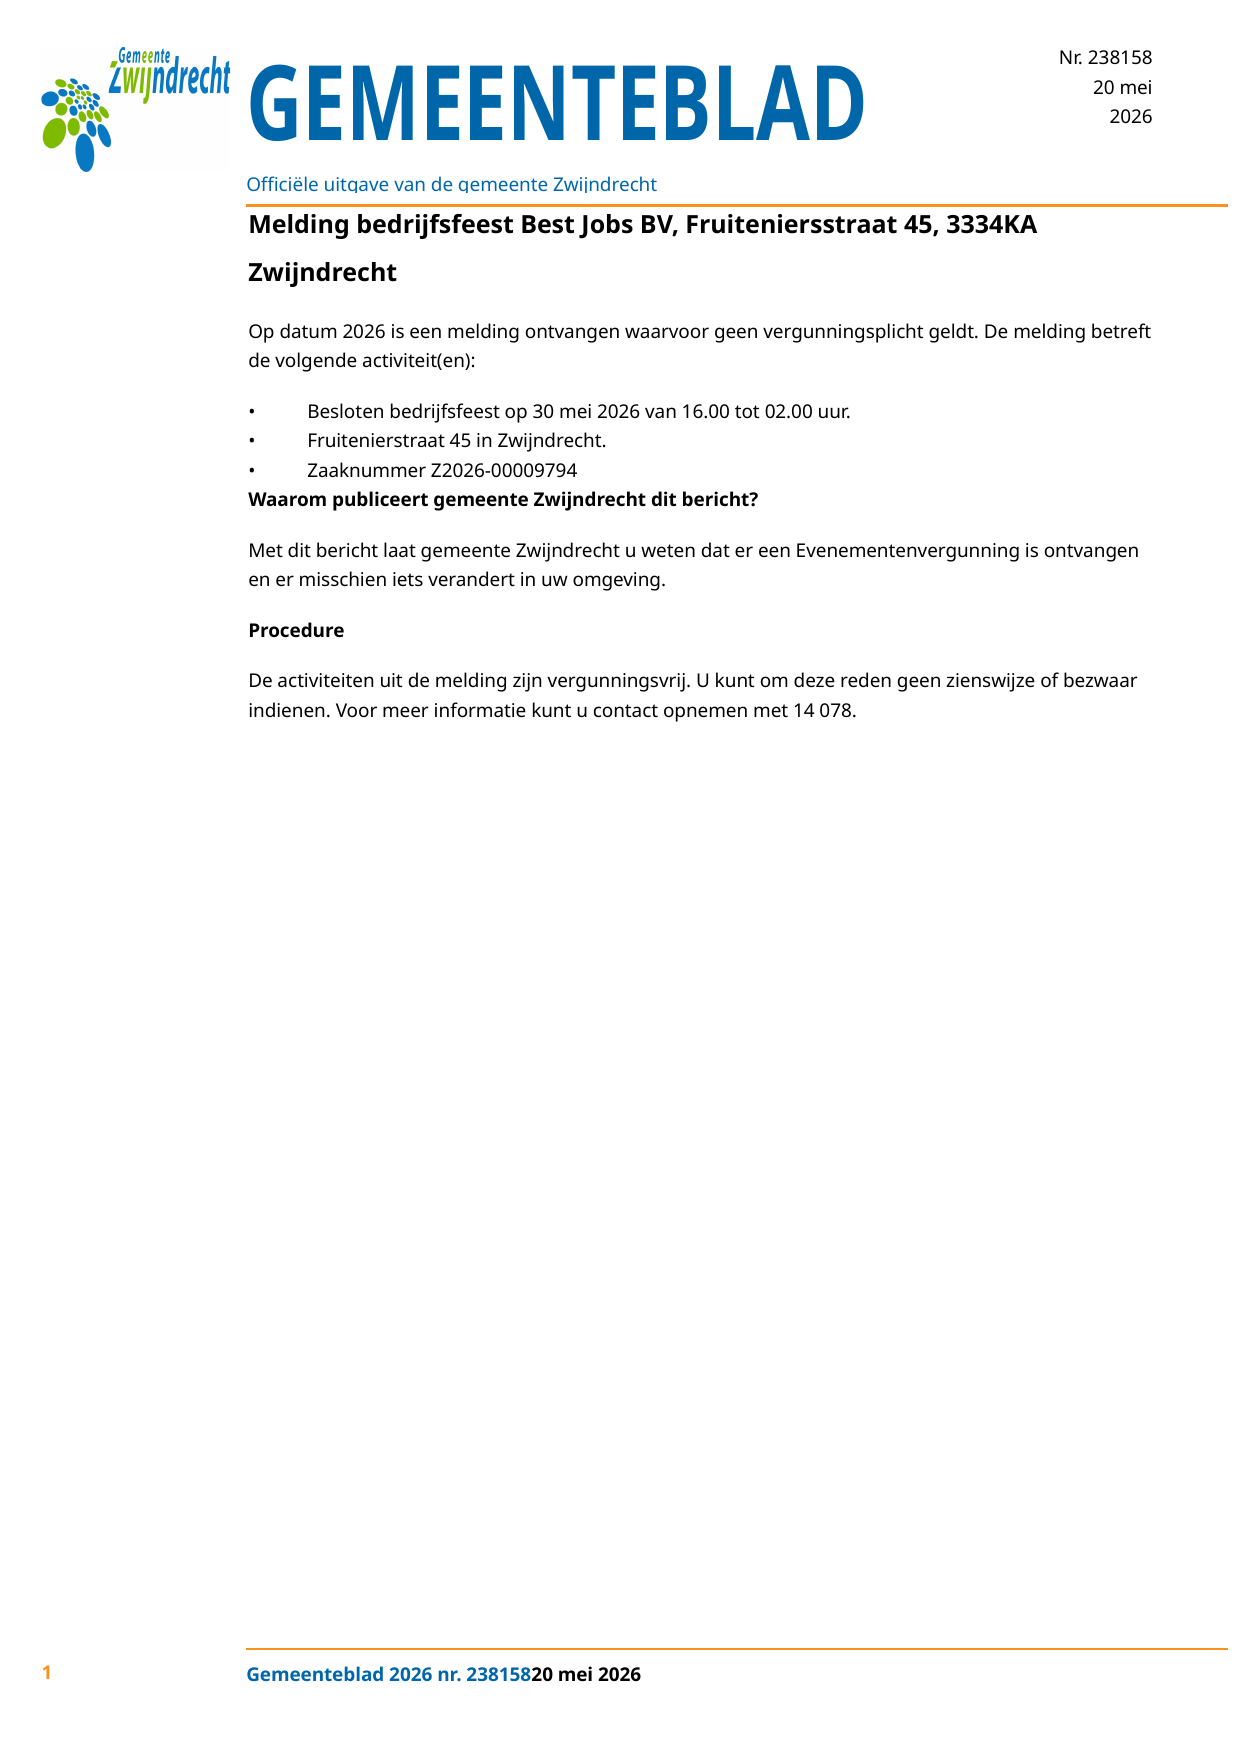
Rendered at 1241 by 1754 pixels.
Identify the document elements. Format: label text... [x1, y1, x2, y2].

list Fruitenierstraat 45 in Zwijndrecht. [248, 427, 1152, 453]
text Met dit bericht laat gemeente Zwijndrecht u weten dat er een Evenementenvergunning is ontvangen en er misschien iets verandert in uw omgeving. [248, 537, 1152, 592]
picture [41, 47, 231, 172]
text Procedure [248, 617, 1152, 643]
text Op datum 2026 is een melding ontvangen waarvoor geen vergunningsplicht geldt. De melding betreft de volgende activiteit(en): [248, 318, 1152, 373]
text De activiteiten uit de melding zijn vergunningsvrij. U kunt om deze reden geen zienswijze of bezwaar indienen. Voor meer informatie kunt u contact opnemen met 14 078. [248, 667, 1152, 723]
text Melding bedrijfsfeest Best Jobs BV, Fruiteniersstraat 45, 3334KA Zwijndrecht [248, 207, 1152, 288]
text Waarom publiceert gemeente Zwijndrecht dit bericht? [248, 487, 1152, 512]
list Zaaknummer Z2026-00009794 [248, 457, 1152, 483]
list Besloten bedrijfsfeest op 30 mei 2026 van 16.00 tot 02.00 uur. [248, 398, 1152, 424]
